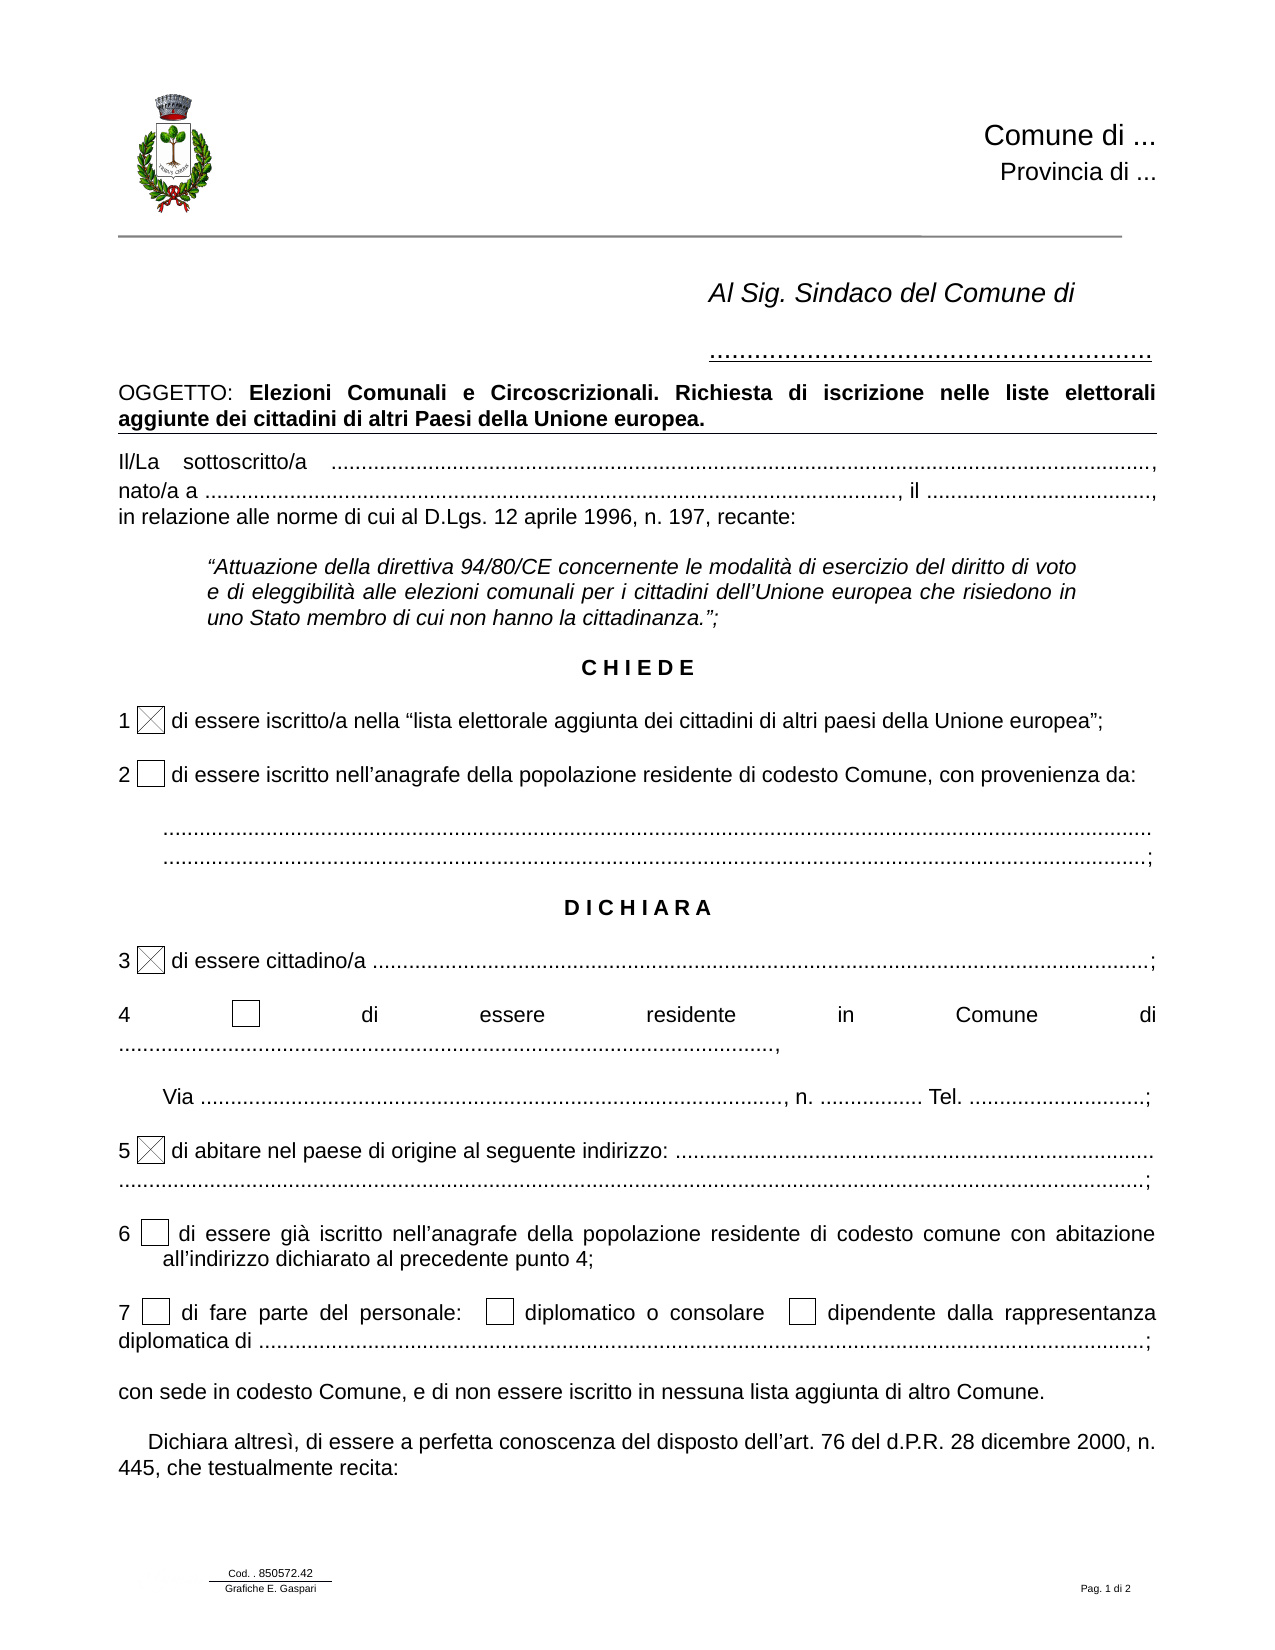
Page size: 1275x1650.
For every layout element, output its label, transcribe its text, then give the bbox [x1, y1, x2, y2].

text di essere iscritto/a nella “lista elettorale aggiunta dei cittadini di altri paesi della Unione europea”; [165, 705, 1157, 734]
text 3 di essere cittadino/a ................................................................................................................................; [118, 945, 1157, 974]
text ................................................................................................................................................................... ..................................................................................................................................................................; [162, 812, 1157, 870]
text con sede in codesto Comune, e di non essere iscritto in nessuna lista aggiunta di altro Comune. [118, 1379, 1157, 1404]
picture [122, 87, 224, 219]
text 7 di fare parte del personale: diplomatico o consolare dipendente dalla rappresentanza diplomatica di ..................................................................................................................................................; [118, 1297, 1157, 1354]
text OGGETTO: Elezioni Comunali e Circoscrizionali. Richiesta di iscrizione nelle liste elettorali aggiunte dei cittadini di altri Paesi della Unione europea. [118, 380, 1157, 433]
text Via ................................................................................................, n. ................. Tel. .............................; [118, 1081, 1157, 1110]
subtitle D I C H I A R A [118, 895, 1157, 920]
text Comune di ... [224, 118, 1157, 152]
text 1 [118, 705, 137, 734]
text Dichiara altresì, di essere a perfetta conoscenza del disposto dell’art. 76 del d.P.R. 28 dicembre 2000, n. 445, che testualmente recita: [118, 1429, 1157, 1480]
text 6 di essere già iscritto nell’anagrafe della popolazione residente di codesto comune con abitazione all’indirizzo dichiarato al precedente punto 4; [118, 1218, 1157, 1272]
text 5 di abitare nel paese di origine al seguente indirizzo: ............................................................................... .........................................................................................................................................................................; [118, 1135, 1157, 1193]
text 4 di essere residente in Comune di ............................................................................................................, [118, 999, 1157, 1056]
subtitle C H I E D E [118, 655, 1157, 680]
text “Attuazione della direttiva 94/80/CE concernente le modalità di esercizio del diritto di voto e di eleggibilità alle elezioni comunali per i cittadini dell’Unione europea che risiedono in uno Stato membro di cui non hanno la cittadinanza.”; [207, 554, 1078, 630]
text ........................................................... [709, 333, 1157, 365]
text Il/La sottoscritto/a ......................................................................................................................................., nato/a a .................................................................................................................., il ....................................., in relazione alle norme di cui al D.Lgs. 12 aprile 1996, n. 197, recante: [118, 446, 1157, 529]
subtitle Al Sig. Sindaco del Comune di [709, 277, 1157, 308]
text Provincia di ... [224, 157, 1157, 185]
text 2 di essere iscritto nell’anagrafe della popolazione residente di codesto Comune, con provenienza da: [118, 759, 1157, 787]
